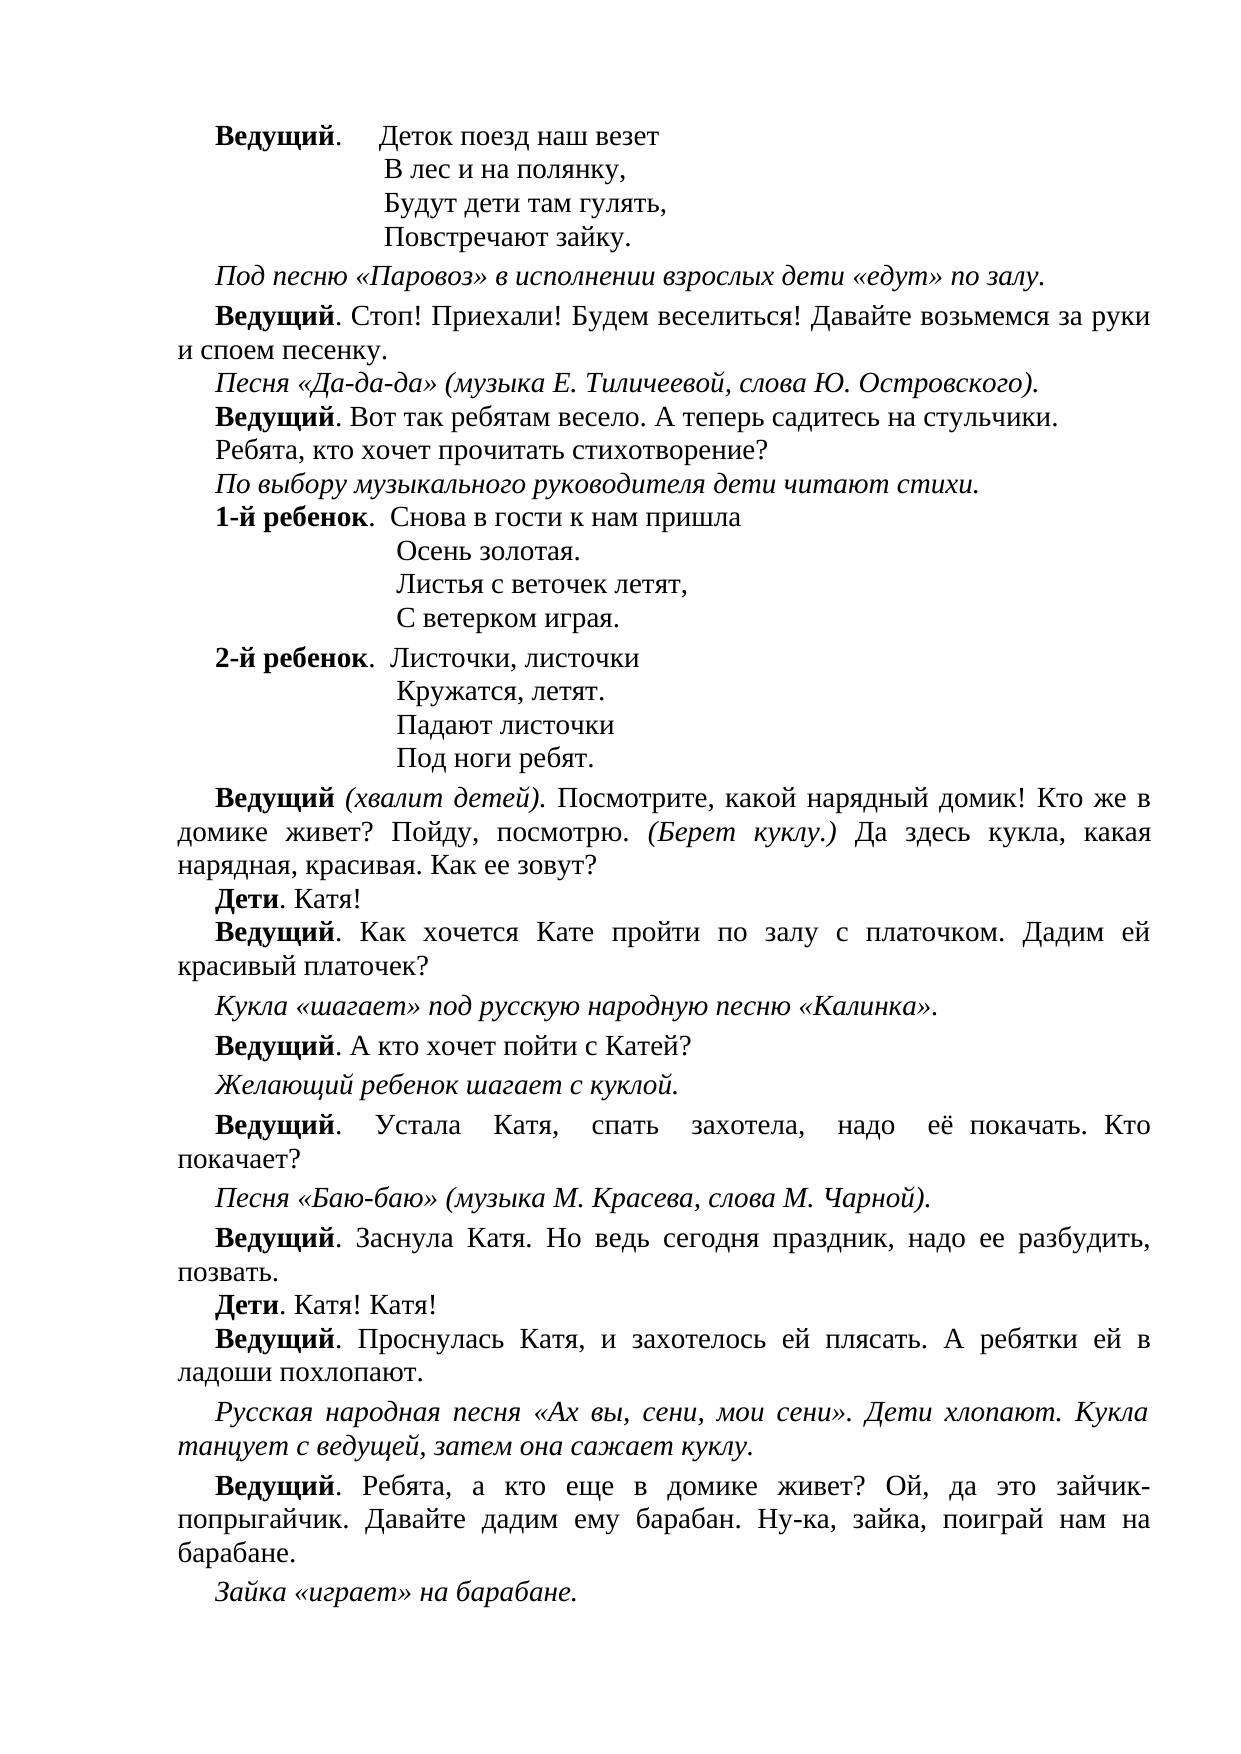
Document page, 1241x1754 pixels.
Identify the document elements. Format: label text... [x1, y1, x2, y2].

text Кружатся, летят. [177, 673, 1152, 707]
text Ведущий. Вот так ребятам весело. А теперь садитесь на стульчики. [177, 399, 1152, 432]
text Песня «Да-да-да» (музыка Е. Тиличеевой, слова Ю. Островского). [177, 365, 1152, 399]
text Листья с веточек летят, [177, 567, 1152, 600]
text Кукла «шагает» под русскую народную песню «Калинка». [177, 988, 1152, 1021]
text Дети. Катя! Катя! [177, 1287, 1152, 1321]
text Под песню «Паровоз» в исполнении взрослых дети «едут» по залу. [177, 258, 1152, 292]
text Ведущий. Стоп! Приехали! Будем веселиться! Давайте возьмемся за руки и споем песенку. [177, 298, 1152, 365]
text 1-й ребенок. Снова в гости к нам пришла [177, 499, 1152, 533]
text Зайка «играет» на барабане. [177, 1574, 1152, 1608]
text Осень золотая. [177, 533, 1152, 567]
text Ведущий. Устала Катя, спать захотела, надо её покачать. Кто покачает? [177, 1107, 1152, 1174]
text Ведущий (хвалит детей). Посмотрите, какой нарядный домик! Кто же в домике живет? Пойду, посмотрю. (Берет куклу.) Да здесь кукла, какая нарядная, красивая. Как ее зовут? [177, 780, 1152, 881]
text Ведущий. А кто хочет пойти с Катей? [177, 1028, 1152, 1061]
text По выбору музыкального руководителя дети читают стихи. [177, 466, 1152, 499]
text Ведущий. Проснулась Катя, и захотелось ей плясать. А ребятки ей в ладоши похлопают. [177, 1321, 1152, 1388]
text С ветерком играя. [177, 600, 1152, 634]
text Ведущий. Как хочется Кате пройти по залу с платочком. Дадим ей красивый платочек? [177, 914, 1152, 982]
text Падают листочки [177, 707, 1152, 741]
text Будут дети там гулять, [177, 185, 1152, 219]
text Песня «Баю-баю» (музыка М. Красева, слова М. Чарной). [177, 1181, 1152, 1214]
text Ведущий. Ребята, а кто еще в домике живет? Ой, да это зайчик-попрыгайчик. Давайте дадим ему барабан. Ну-ка, зайка, поиграй нам на барабане. [177, 1468, 1152, 1568]
text Повстречают зайку. [177, 219, 1152, 252]
text Под ноги ребят. [177, 741, 1152, 774]
text Ребята, кто хочет прочитать стихотворение? [177, 432, 1152, 466]
text 2-й ребенок. Листочки, листочки [177, 640, 1152, 673]
text Ведущий. Деток поезд наш везет [177, 118, 1152, 152]
text В лес и на полянку, [177, 152, 1152, 185]
text Желающий ребенок шагает с куклой. [177, 1067, 1152, 1101]
text Ведущий. Заснула Катя. Но ведь сегодня праздник, надо ее разбудить, позвать. [177, 1220, 1152, 1287]
text Дети. Катя! [177, 881, 1152, 914]
text Русская народная песня «Ах вы, сени, мои сени». Дети хлопают. Кукла танцует с ведущей, затем она сажает куклу. [177, 1394, 1152, 1461]
